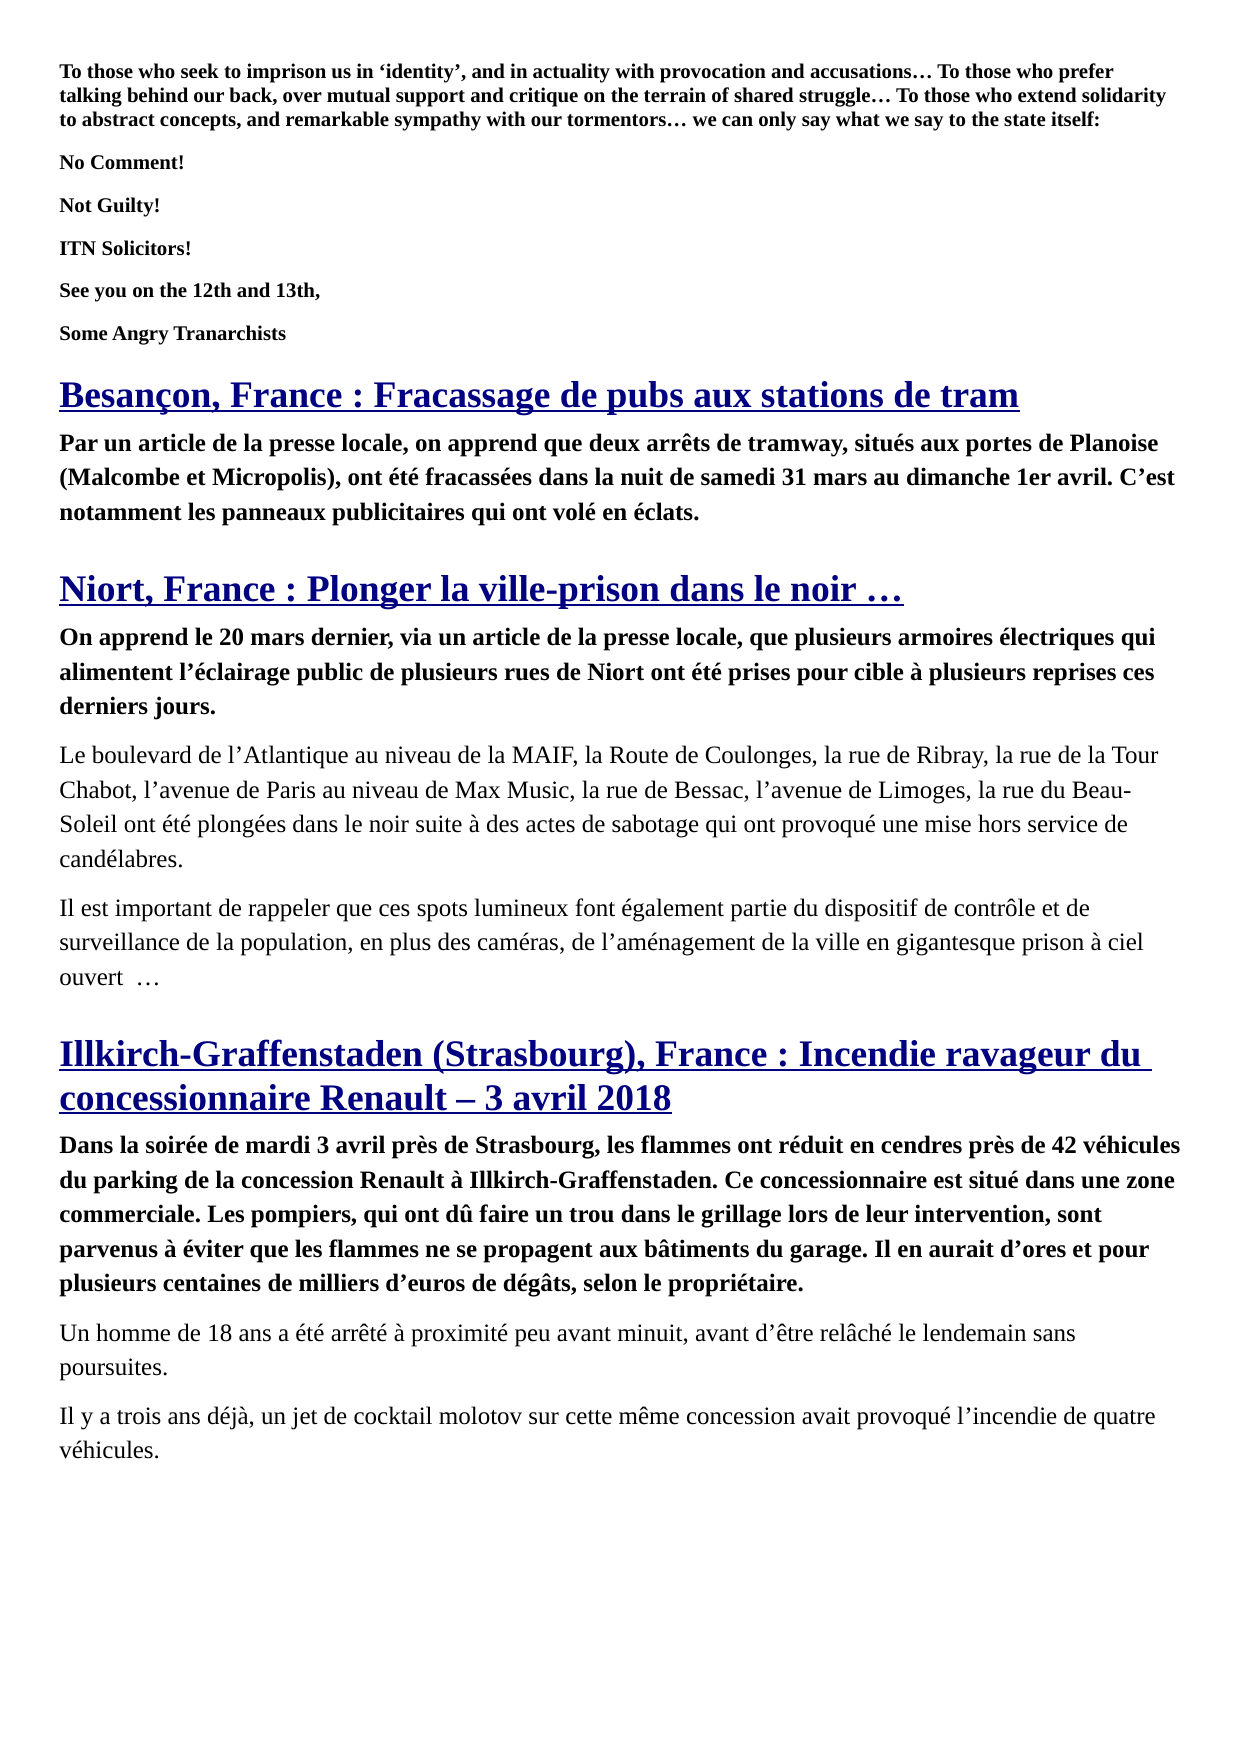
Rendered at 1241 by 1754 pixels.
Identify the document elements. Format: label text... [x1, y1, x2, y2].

subtitle Not Guilty! [59, 193, 1181, 217]
subtitle No Comment! [59, 150, 1181, 174]
text Il y a trois ans déjà, un jet de cocktail molotov sur cette même concession avait provoqué l’incendie de quatre véhicules. [59, 1401, 1181, 1464]
text Le boulevard de l’Atlantique au niveau de la MAIF, la Route de Coulonges, la rue de Ribray, la rue de la Tour Chabot, l’avenue de Paris au niveau de Max Music, la rue de Bessac, l’avenue de Limoges, la rue du Beau-Soleil ont été plongées dans le noir suite à des actes de sabotage qui ont provoqué une mise hors service de candélabres. [59, 741, 1181, 873]
subtitle Illkirch-Graffenstaden (Strasbourg), France : Incendie ravageur du concessionnaire Renault – 3 avril 2018 [59, 1032, 1181, 1118]
text Par un article de la presse locale, on apprend que deux arrêts de tramway, situés aux portes de Planoise (Malcombe et Micropolis), ont été fracassées dans la nuit de samedi 31 mars au dimanche 1er avril. C’est notamment les panneaux publicitaires qui ont volé en éclats. [59, 428, 1181, 526]
text Dans la soirée de mardi 3 avril près de Strasbourg, les flammes ont réduit en cendres près de 42 véhicules du parking de la concession Renault à Illkirch-Graffenstaden. Ce concessionnaire est situé dans une zone commerciale. Les pompiers, qui ont dû faire un trou dans le grillage lors de leur intervention, sont parvenus à éviter que les flammes ne se propagent aux bâtiments du garage. Il en aurait d’ores et pour plusieurs centaines de milliers d’euros de dégâts, selon le propriétaire. [59, 1131, 1181, 1297]
subtitle See you on the 12th and 13th, [59, 278, 1181, 302]
subtitle Niort, France : Plonger la ville-prison dans le noir … [59, 567, 1181, 610]
text On apprend le 20 mars dernier, via un article de la presse locale, que plusieurs armoires électriques qui alimentent l’éclairage public de plusieurs rues de Niort ont été prises pour cible à plusieurs reprises ces derniers jours. [59, 622, 1181, 720]
subtitle ITN Solicitors! [59, 236, 1181, 260]
text Un homme de 18 ans a été arrêté à proximité peu avant minuit, avant d’être relâché le lendemain sans poursuites. [59, 1318, 1181, 1381]
text Il est important de rappeler que ces spots lumineux font également partie du dispositif de contrôle et de surveillance de la population, en plus des caméras, de l’aménagement de la ville en gigantesque prison à ciel ouvert … [59, 893, 1181, 991]
subtitle Besançon, France : Fracassage de pubs aux stations de tram [59, 372, 1181, 416]
subtitle Some Angry Tranarchists [59, 321, 1181, 345]
subtitle To those who seek to imprison us in ‘identity’, and in actuality with provocation and accusations… To those who prefer talking behind our back, over mutual support and critique on the terrain of shared struggle… To those who extend solidarity to abstract concepts, and remarkable sympathy with our tormentors… we can only say what we say to the state itself: [59, 59, 1181, 131]
